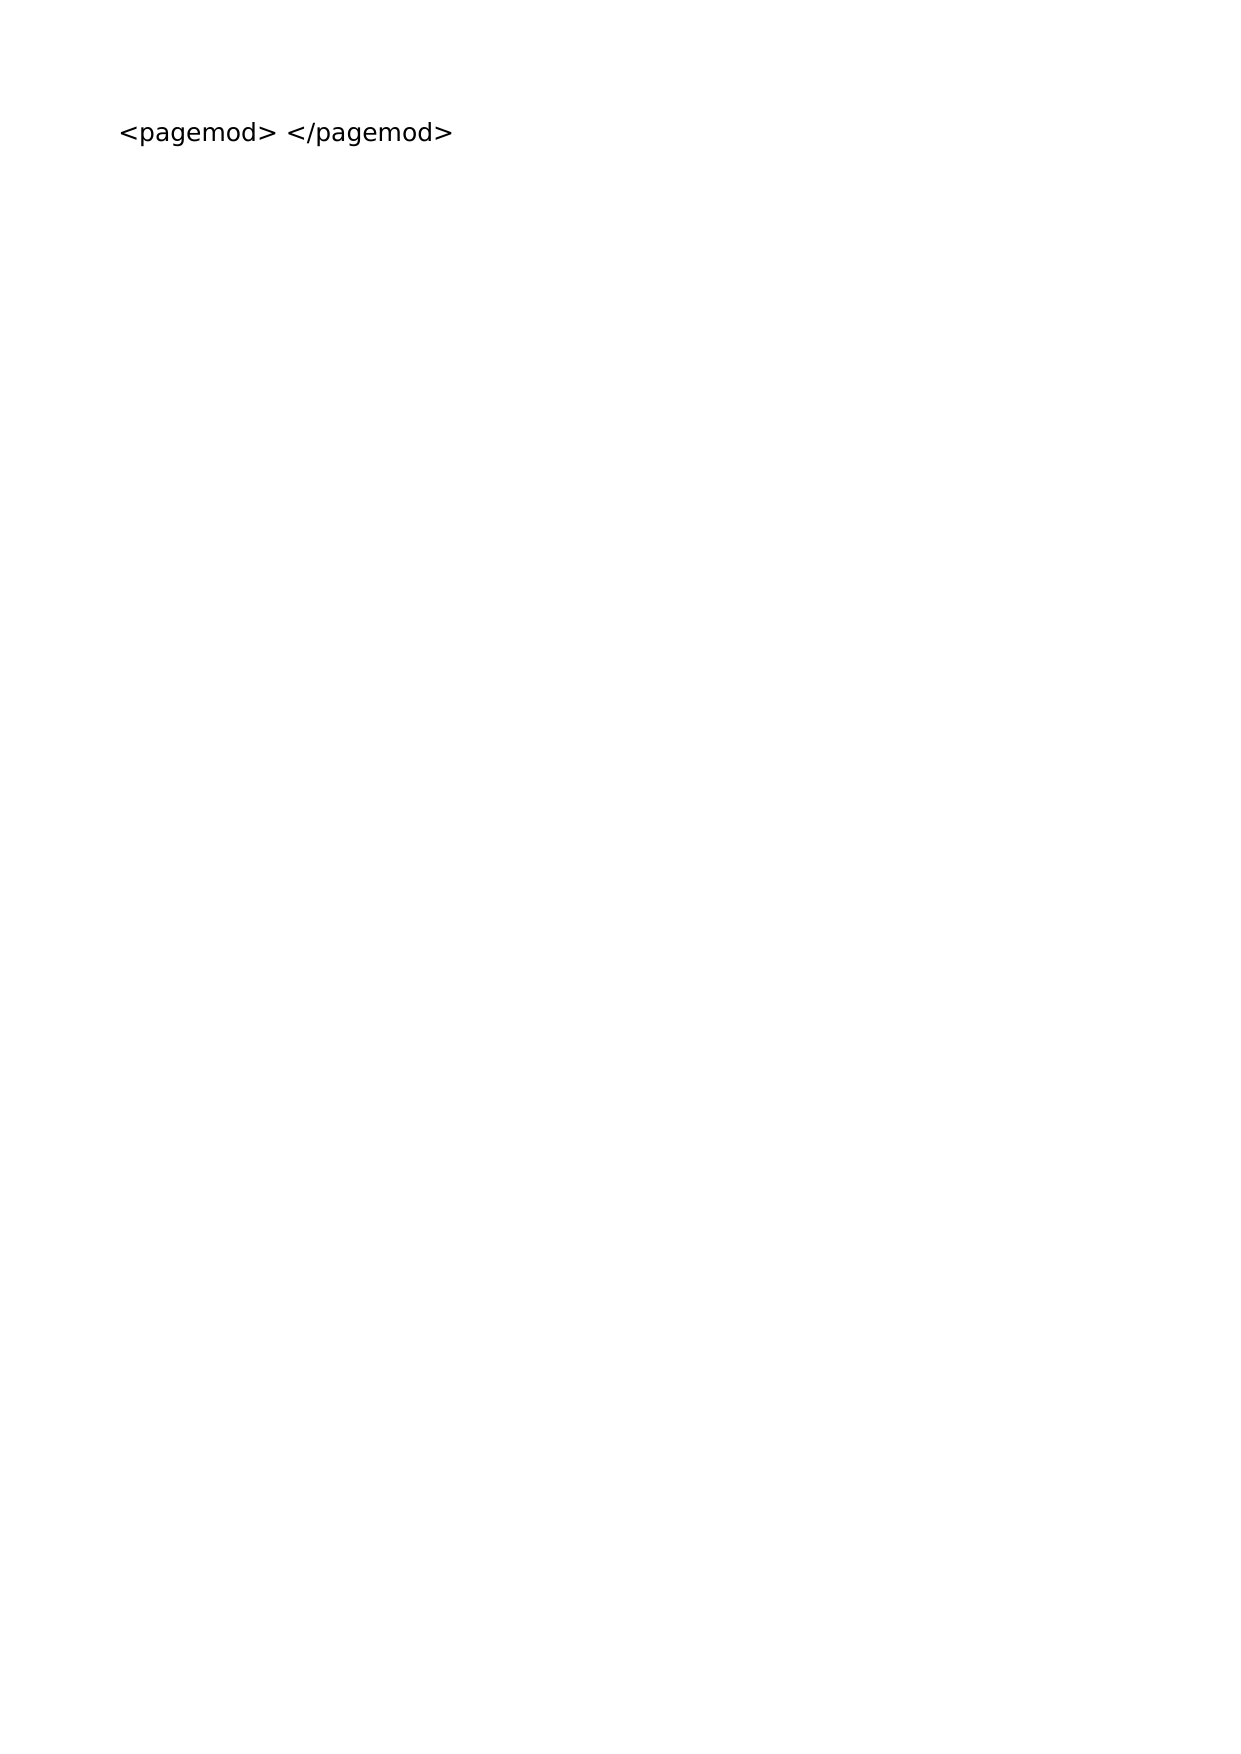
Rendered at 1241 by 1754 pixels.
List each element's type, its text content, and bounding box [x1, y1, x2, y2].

text <pagemod> </pagemod> [118, 118, 1122, 147]
